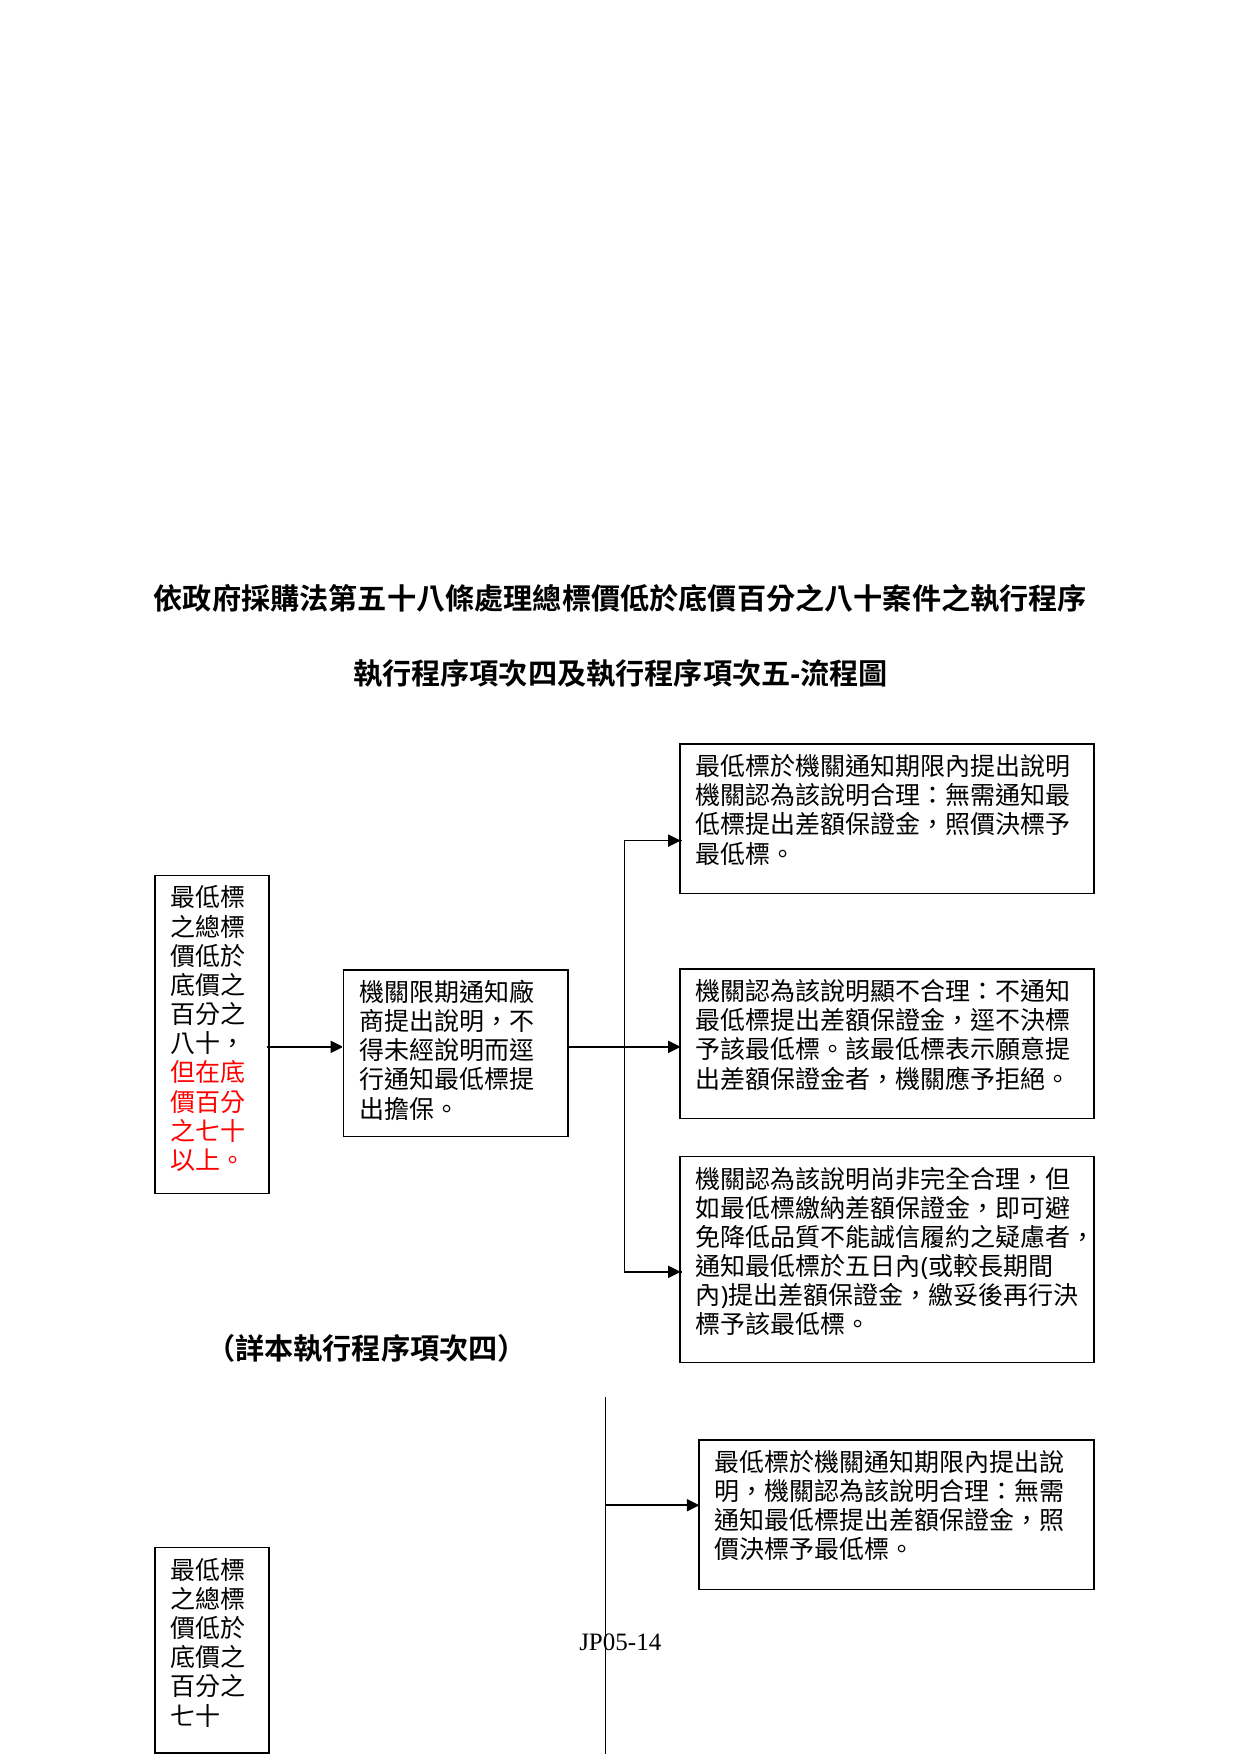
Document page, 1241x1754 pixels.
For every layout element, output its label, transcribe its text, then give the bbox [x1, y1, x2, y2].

text 最低標於機關通知期限內提出說明，機關認為該說明合理：無需通知最低標提出差額保證金，照價決標予最低標。 [714, 1448, 1078, 1565]
text 最低標之總標價低於底價之百分之七十 [171, 1556, 253, 1731]
text 機關限期通知廠商提出說明，不得未經說明而逕行通知最低標提出擔保。 [359, 978, 552, 1124]
text （詳本執行程序項次四） [118, 1309, 1122, 1384]
text 依政府採購法第五十八條處理總標價低於底價百分之八十案件之執行程序 [118, 559, 1122, 634]
text 最低標於機關通知期限內提出說明機關認為該說明合理：無需通知最低標提出差額保證金，照價決標予最低標。 [696, 752, 1078, 869]
text 執行程序項次四及執行程序項次五-流程圖 [118, 634, 1122, 709]
text 機關認為該說明顯不合理：不通知最低標提出差額保證金，逕不決標予該最低標。該最低標表示願意提出差額保證金者，機關應予拒絕。 [696, 977, 1078, 1094]
text 最低標之總標價低於底價之百分之八十，但在底價百分之七十以上。 [171, 883, 253, 1175]
text 機關認為該說明尚非完全合理，但如最低標繳納差額保證金，即可避免降低品質不能誠信履約之疑慮者，通知最低標於五日內(或較長期間內)提出差額保證金，繳妥後再行決標予該最低標。 [696, 1165, 1078, 1340]
